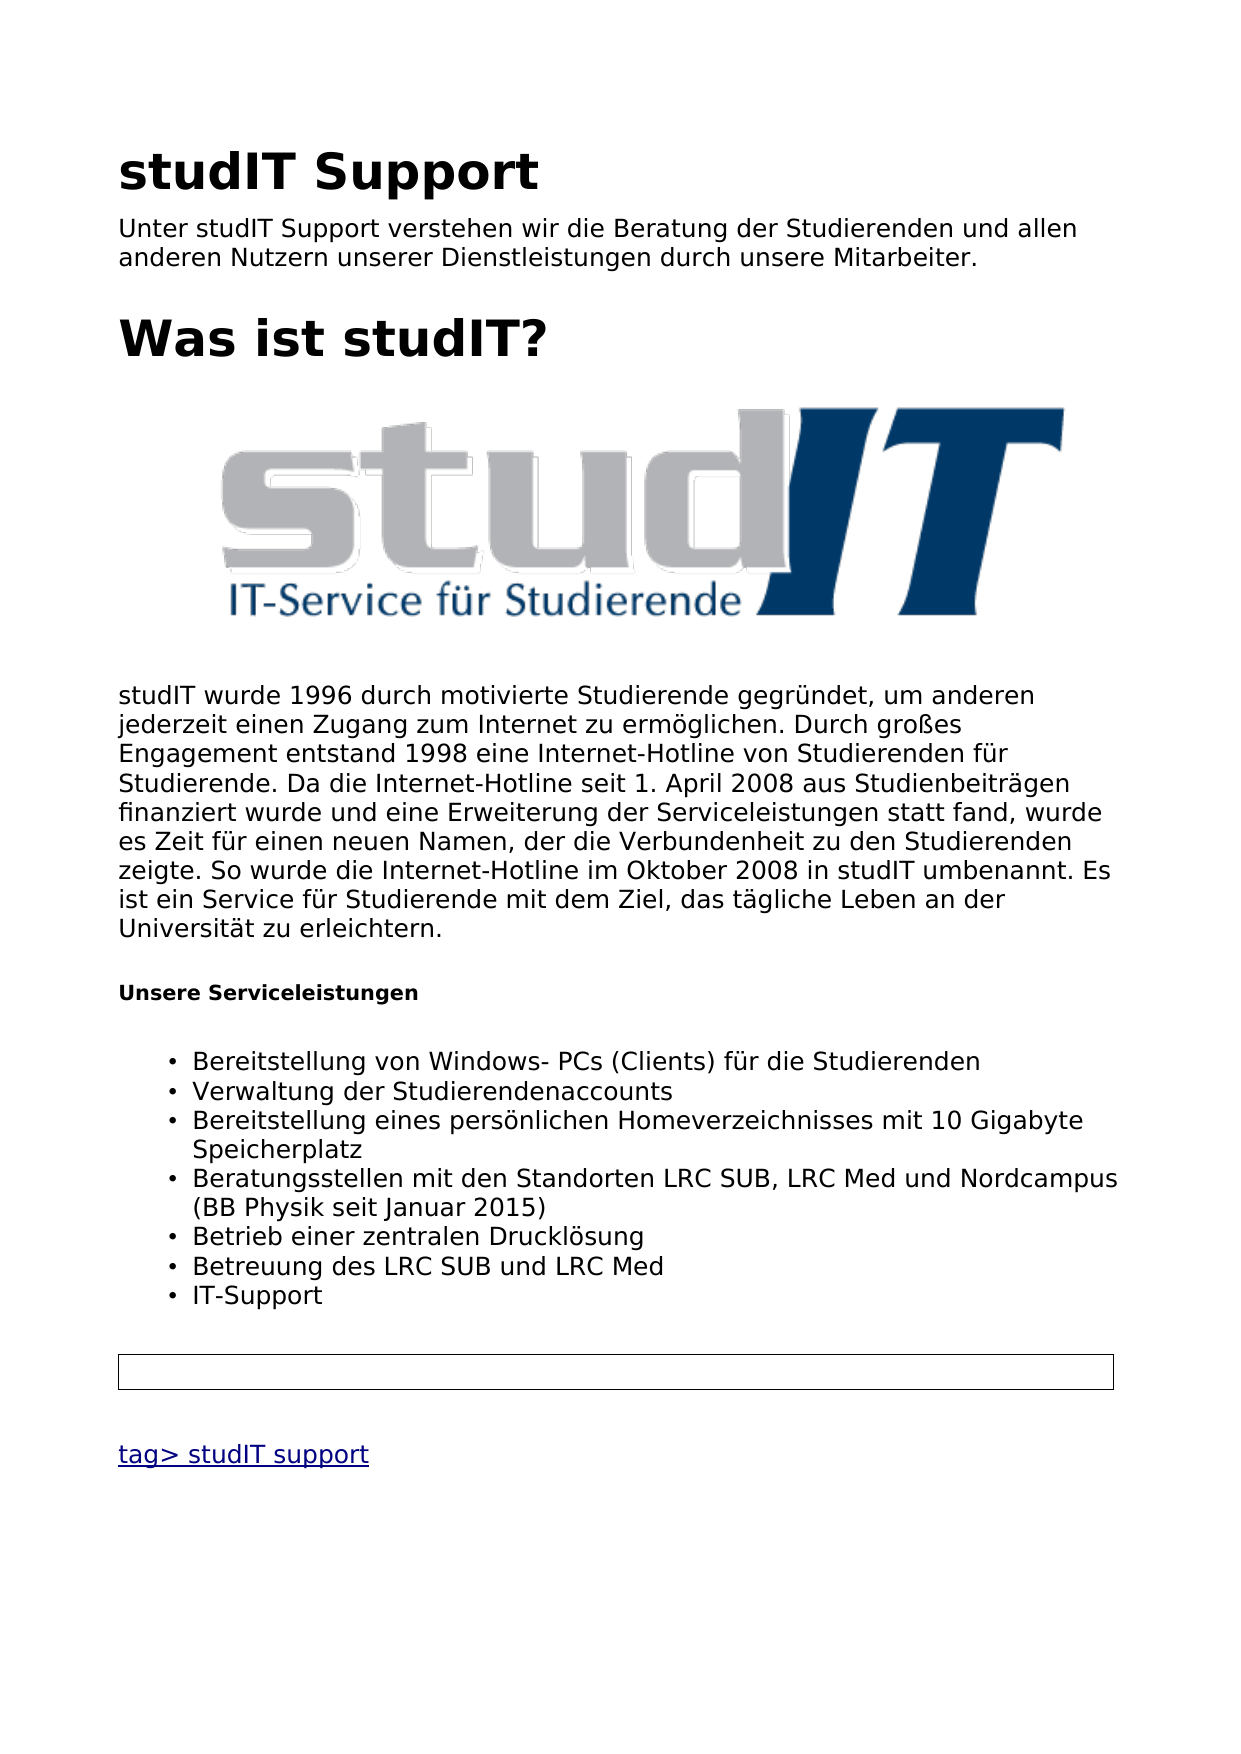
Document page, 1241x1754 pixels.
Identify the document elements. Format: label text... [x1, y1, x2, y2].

list Bereitstellung von Windows- PCs (Clients) für die Studierenden [177, 1047, 1122, 1077]
subtitle Unsere Serviceleistungen [118, 981, 1122, 1006]
list IT-Support [177, 1281, 1122, 1310]
list Bereitstellung eines persönlichen Homeverzeichnisses mit 10 Gigabyte Speicherplatz [177, 1106, 1122, 1164]
subtitle studIT Support [118, 143, 1122, 201]
table_header [119, 1355, 1113, 1389]
text tag> studIT support [118, 1440, 1122, 1469]
picture [118, 380, 1123, 640]
list Betreuung des LRC SUB und LRC Med [177, 1252, 1122, 1281]
list Betrieb einer zentralen Drucklösung [177, 1222, 1122, 1252]
text studIT wurde 1996 durch motivierte Studierende gegründet, um anderen jederzeit einen Zugang zum Internet zu ermöglichen. Durch großes Engagement entstand 1998 eine Internet-Hotline von Studierenden für Studierende. Da die Internet-Hotline seit 1. April 2008 aus Studienbeiträgen finanziert wurde und eine Erweiterung der Serviceleistungen statt fand, wurde es Zeit für einen neuen Namen, der die Verbundenheit zu den Studierenden zeigte. So wurde die Internet-Hotline im Oktober 2008 in studIT umbenannt. Es ist ein Service für Studierende mit dem Ziel, das tägliche Leben an der Universität zu erleichtern. [118, 681, 1122, 944]
list Verwaltung der Studierendenaccounts [177, 1077, 1122, 1106]
list Beratungsstellen mit den Standorten LRC SUB, LRC Med und Nordcampus (BB Physik seit Januar 2015) [177, 1164, 1122, 1222]
text Unter studIT Support verstehen wir die Beratung der Studierenden und allen anderen Nutzern unserer Dienstleistungen durch unsere Mitarbeiter. [118, 214, 1122, 272]
subtitle Was ist studIT? [118, 310, 1122, 368]
